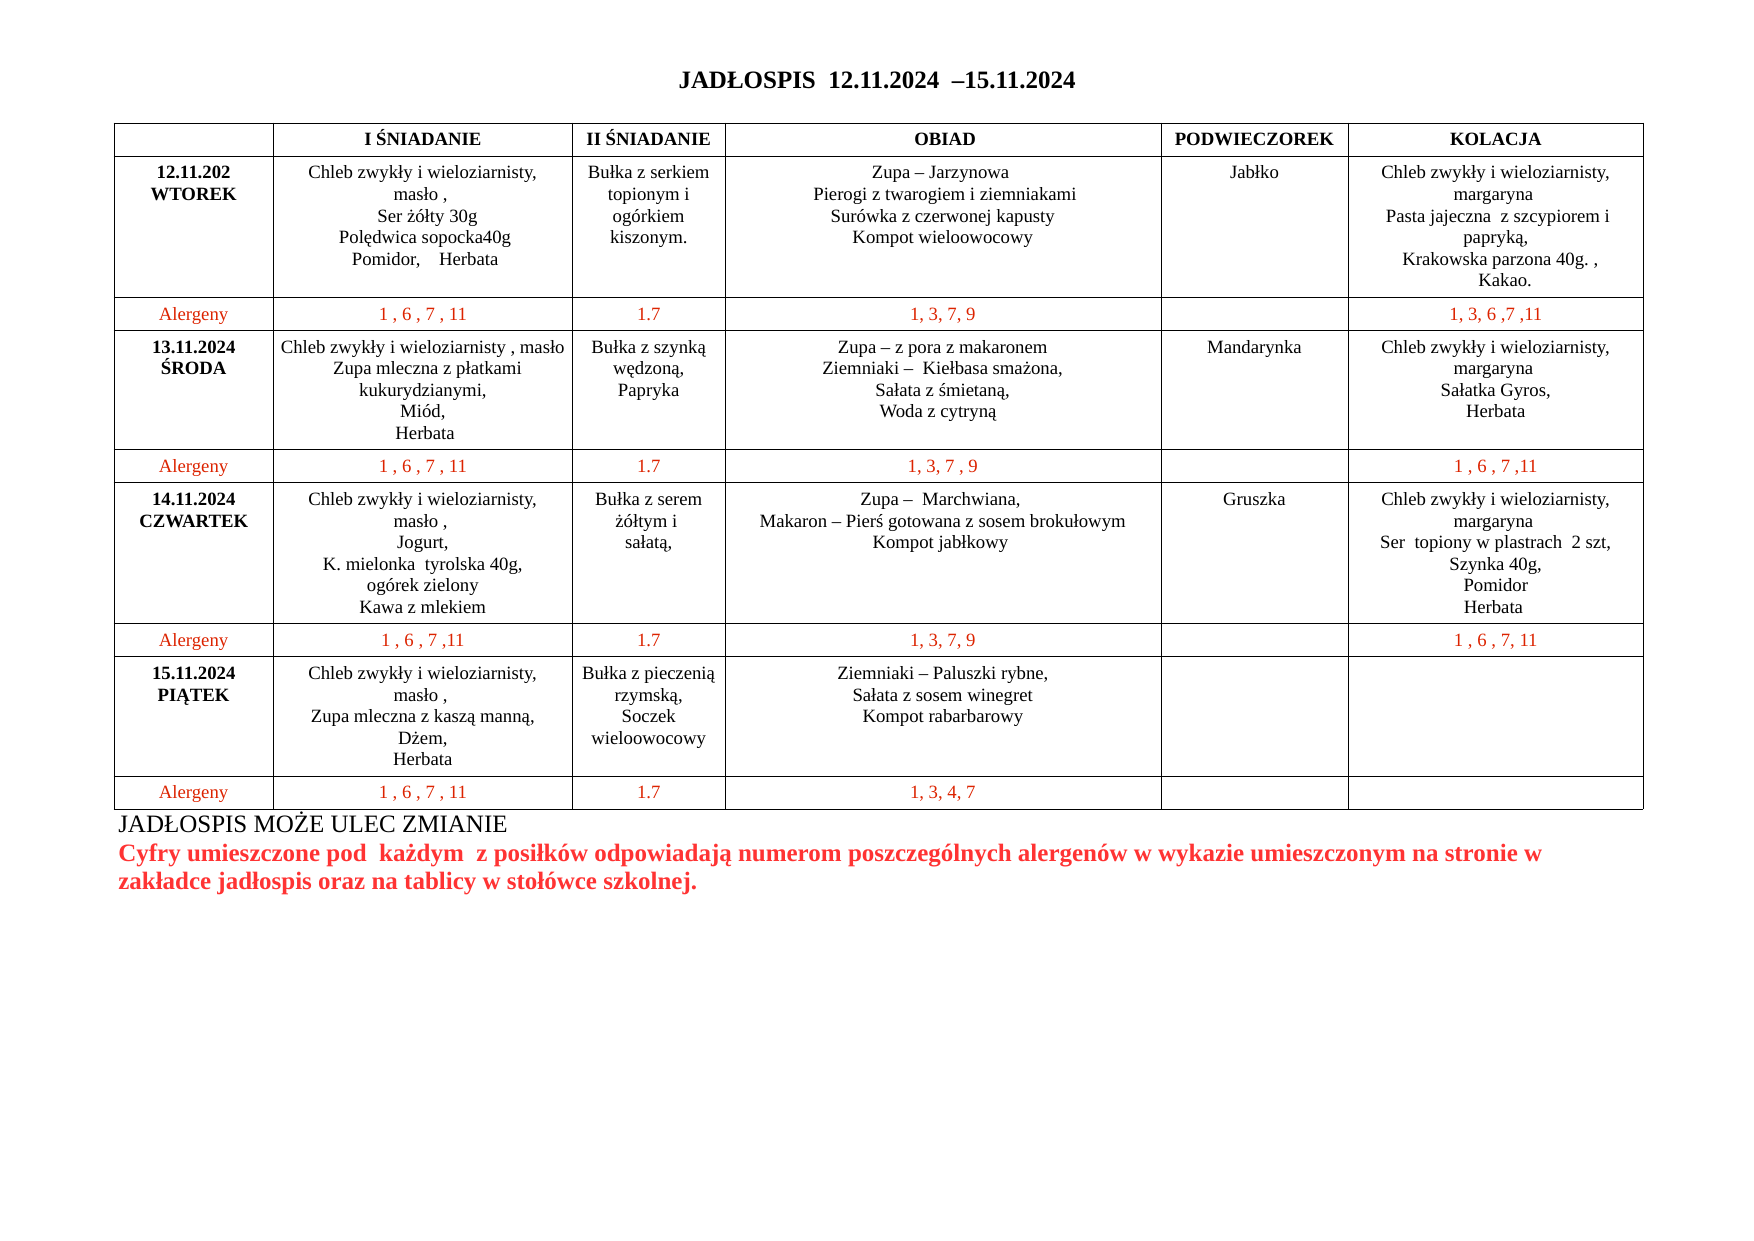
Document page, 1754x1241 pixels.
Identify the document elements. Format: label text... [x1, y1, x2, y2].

table_cell 1 , 6 , 7 ,11 [274, 624, 572, 656]
table_cell 1 , 6 , 7 , 11 [274, 777, 572, 809]
table_cell Chleb zwykły i wieloziarnisty, masło , Zupa mleczna z kaszą manną, Dżem, Herbata [274, 657, 572, 776]
table_cell Zupa – Jarzynowa Pierogi z twarogiem i ziemniakami Surówka z czerwonej kapusty Kompot wieloowocowy [726, 157, 1161, 297]
table_cell [1349, 777, 1643, 809]
table_cell 1,7 [573, 777, 725, 809]
table_cell 1 , 6 , 7 , 11 [274, 450, 572, 482]
table_cell [1162, 777, 1348, 809]
table_header [115, 124, 273, 156]
table_header II ŚNIADANIE [573, 124, 725, 156]
table_cell Chleb zwykły i wieloziarnisty, masło , Jogurt, K. mielonka tyrolska 40g, ogórek zielony Kawa z mlekiem [274, 483, 572, 623]
table_cell Bułka z serkiem topionym i ogórkiem kiszonym. [573, 157, 725, 297]
table_cell Zupa – z pora z makaronem Ziemniaki – Kiełbasa smażona, Sałata z śmietaną, Woda z cytryną [726, 331, 1161, 449]
table_cell Gruszka [1162, 483, 1348, 623]
table_cell Chleb zwykły i wieloziarnisty, margaryna Pasta jajeczna z szcypiorem i papryką, Krakowska parzona 40g. , Kakao. [1349, 157, 1643, 297]
table_cell Alergeny [115, 450, 273, 482]
table_cell [1162, 450, 1348, 482]
table_cell Jabłko [1162, 157, 1348, 297]
table_cell 1,7 [573, 298, 725, 330]
table_cell Zupa – Marchwiana, Makaron – Pierś gotowana z sosem brokułowym Kompot jabłkowy [726, 483, 1161, 623]
table_header OBIAD [726, 124, 1161, 156]
text Cyfry umieszczone pod każdym z posiłków odpowiadają numerom poszczególnych alergenów w wykazie umieszczonym na stronie w zakładce jadłospis oraz na tablicy w stołówce szkolnej. [118, 838, 1636, 895]
table_cell 1, 3, 7, 9 [726, 298, 1161, 330]
table_cell Mandarynka [1162, 331, 1348, 449]
table_cell 1, 3, 7 , 9 [726, 450, 1161, 482]
table_cell Chleb zwykły i wieloziarnisty, margaryna Ser topiony w plastrach 2 szt, Szynka 40g, Pomidor Herbata [1349, 483, 1643, 623]
text JADŁOSPIS 12.11.2024 –15.11.2024 [118, 65, 1636, 94]
table_cell 1, 3, 4, 7 [726, 777, 1161, 809]
table_cell Chleb zwykły i wieloziarnisty, masło , Ser żółty 30g Polędwica sopocka40g Pomidor, Herbata [274, 157, 572, 297]
table_cell Ziemniaki – Paluszki rybne, Sałata z sosem winegret Kompot rabarbarowy [726, 657, 1161, 776]
table_cell Bułka z pieczenią rzymską, Soczek wieloowocowy [573, 657, 725, 776]
table_cell [1162, 298, 1348, 330]
table_cell 15.11.2024 PIĄTEK [115, 657, 273, 776]
table_cell 1, 3, 7, 9 [726, 624, 1161, 656]
table_cell 1 , 6 , 7, 11 [1349, 624, 1643, 656]
text JADŁOSPIS MOŻE ULEC ZMIANIE [118, 810, 1636, 838]
table_cell [1349, 657, 1643, 776]
table_cell 1, 3, 6 ,7 ,11 [1349, 298, 1643, 330]
table_cell 14.11.2024 CZWARTEK [115, 483, 273, 623]
table_cell Alergeny [115, 624, 273, 656]
table_header I ŚNIADANIE [274, 124, 572, 156]
table_cell Bułka z szynką wędzoną, Papryka [573, 331, 725, 449]
table_cell 13.11.2024 ŚRODA [115, 331, 273, 449]
table_cell Chleb zwykły i wieloziarnisty , masło Zupa mleczna z płatkami kukurydzianymi, Miód, Herbata [274, 331, 572, 449]
table_cell 1 , 6 , 7 , 11 [274, 298, 572, 330]
table_cell 1,7 [573, 450, 725, 482]
table_cell Alergeny [115, 777, 273, 809]
table_cell 1,7 [573, 624, 725, 656]
table_header PODWIECZOREK [1162, 124, 1348, 156]
table_cell 12.11.202 WTOREK [115, 157, 273, 297]
table_cell Bułka z serem żółtym i sałatą, [573, 483, 725, 623]
table_cell 1 , 6 , 7 ,11 [1349, 450, 1643, 482]
table_header KOLACJA [1349, 124, 1643, 156]
table_cell [1162, 657, 1348, 776]
table_cell [1162, 624, 1348, 656]
table_cell Chleb zwykły i wieloziarnisty, margaryna Sałatka Gyros, Herbata [1349, 331, 1643, 449]
table_cell Alergeny [115, 298, 273, 330]
